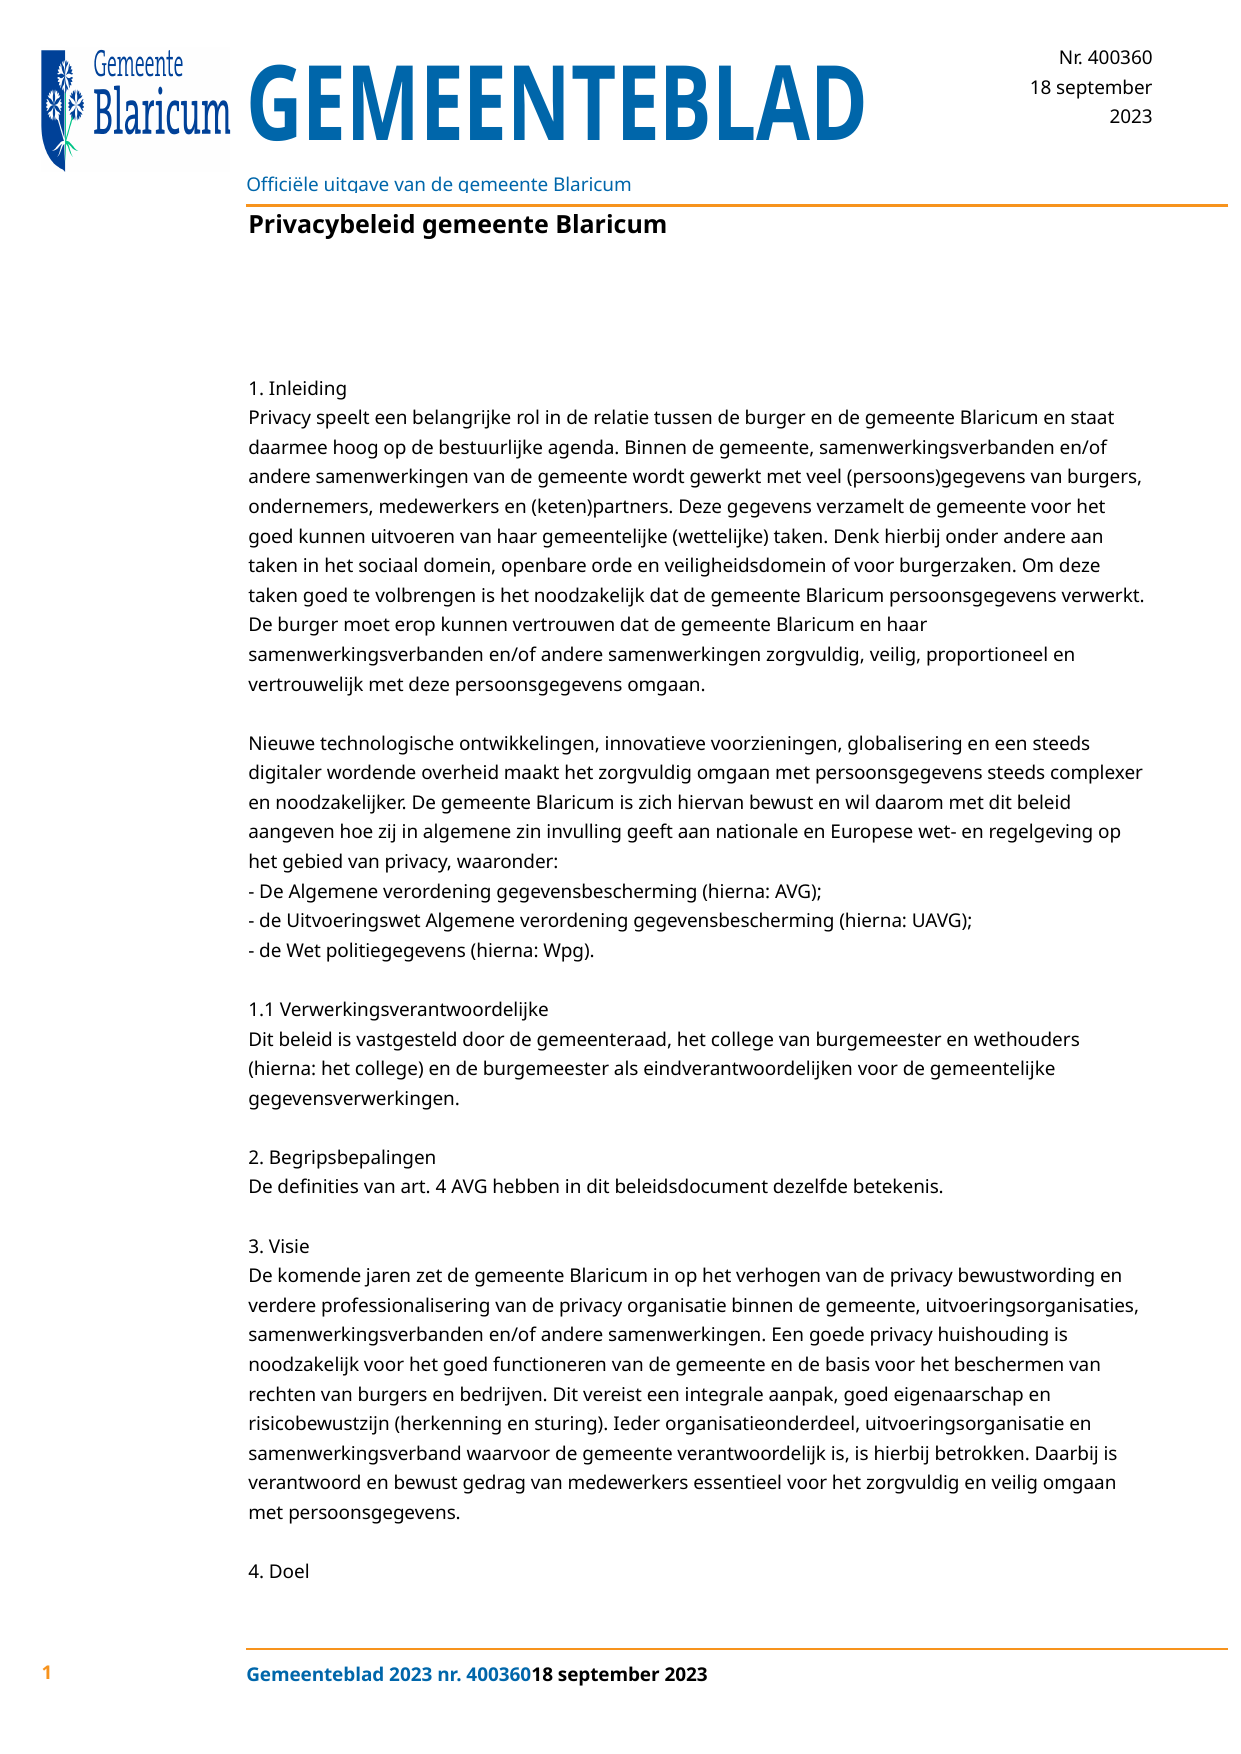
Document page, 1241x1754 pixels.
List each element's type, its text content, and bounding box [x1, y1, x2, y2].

text 3. Visie [248, 1233, 1152, 1258]
text Privacy speelt een belangrijke rol in de relatie tussen de burger en de gemeente Blaricum en staat daarmee hoog op de bestuurlijke agenda. Binnen de gemeente, samenwerkingsverbanden en/of andere samenwerkingen van de gemeente wordt gewerkt met veel (persoons)gegevens van burgers, ondernemers, medewerkers en (keten)partners. Deze gegevens verzamelt de gemeente voor het goed kunnen uitvoeren van haar gemeentelijke (wettelijke) taken. Denk hierbij onder andere aan taken in het sociaal domein, openbare orde en veiligheidsdomein of voor burgerzaken. Om deze taken goed te volbrengen is het noodzakelijk dat de gemeente Blaricum persoonsgegevens verwerkt. De burger moet erop kunnen vertrouwen dat de gemeente Blaricum en haar samenwerkingsverbanden en/of andere samenwerkingen zorgvuldig, veilig, proportioneel en vertrouwelijk met deze persoonsgegevens omgaan. [248, 404, 1152, 696]
text Nieuwe technologische ontwikkelingen, innovatieve voorzieningen, globalisering en een steeds digitaler wordende overheid maakt het zorgvuldig omgaan met persoonsgegevens steeds complexer en noodzakelijker. De gemeente Blaricum is zich hiervan bewust en wil daarom met dit beleid aangeven hoe zij in algemene zin invulling geeft aan nationale en Europese wet- en regelgeving op het gebied van privacy, waaronder: [248, 730, 1152, 874]
text De komende jaren zet de gemeente Blaricum in op het verhogen van de privacy bewustwording en verdere professionalisering van de privacy organisatie binnen de gemeente, uitvoeringsorganisaties, samenwerkingsverbanden en/of andere samenwerkingen. Een goede privacy huishouding is noodzakelijk voor het goed functioneren van de gemeente en de basis voor het beschermen van rechten van burgers en bedrijven. Dit vereist een integrale aanpak, goed eigenaarschap en risicobewustzijn (herkenning en sturing). Ieder organisatieonderdeel, uitvoeringsorganisatie en samenwerkingsverband waarvoor de gemeente verantwoordelijk is, is hierbij betrokken. Daarbij is verantwoord en bewust gedrag van medewerkers essentieel voor het zorgvuldig en veilig omgaan met persoonsgegevens. [248, 1262, 1152, 1525]
picture [41, 47, 231, 172]
text De definities van art. 4 AVG hebben in dit beleidsdocument dezelfde betekenis. [248, 1174, 1152, 1199]
text 1.1 Verwerkingsverantwoordelijke [248, 996, 1152, 1022]
text - de Wet politiegegevens (hierna: Wpg). [248, 937, 1152, 963]
text Dit beleid is vastgesteld door de gemeenteraad, het college van burgemeester en wethouders (hierna: het college) en de burgemeester als eindverantwoordelijken voor de gemeentelijke gegevensverwerkingen. [248, 1026, 1152, 1111]
text - De Algemene verordening gegevensbescherming (hierna: AVG); [248, 878, 1152, 903]
text 4. Doel [248, 1558, 1152, 1584]
text 1. Inleiding [248, 375, 1152, 401]
text - de Uitvoeringswet Algemene verordening gegevensbescherming (hierna: UAVG); [248, 907, 1152, 933]
text 2. Begripsbepalingen [248, 1144, 1152, 1170]
text Privacybeleid gemeente Blaricum [248, 207, 1152, 241]
